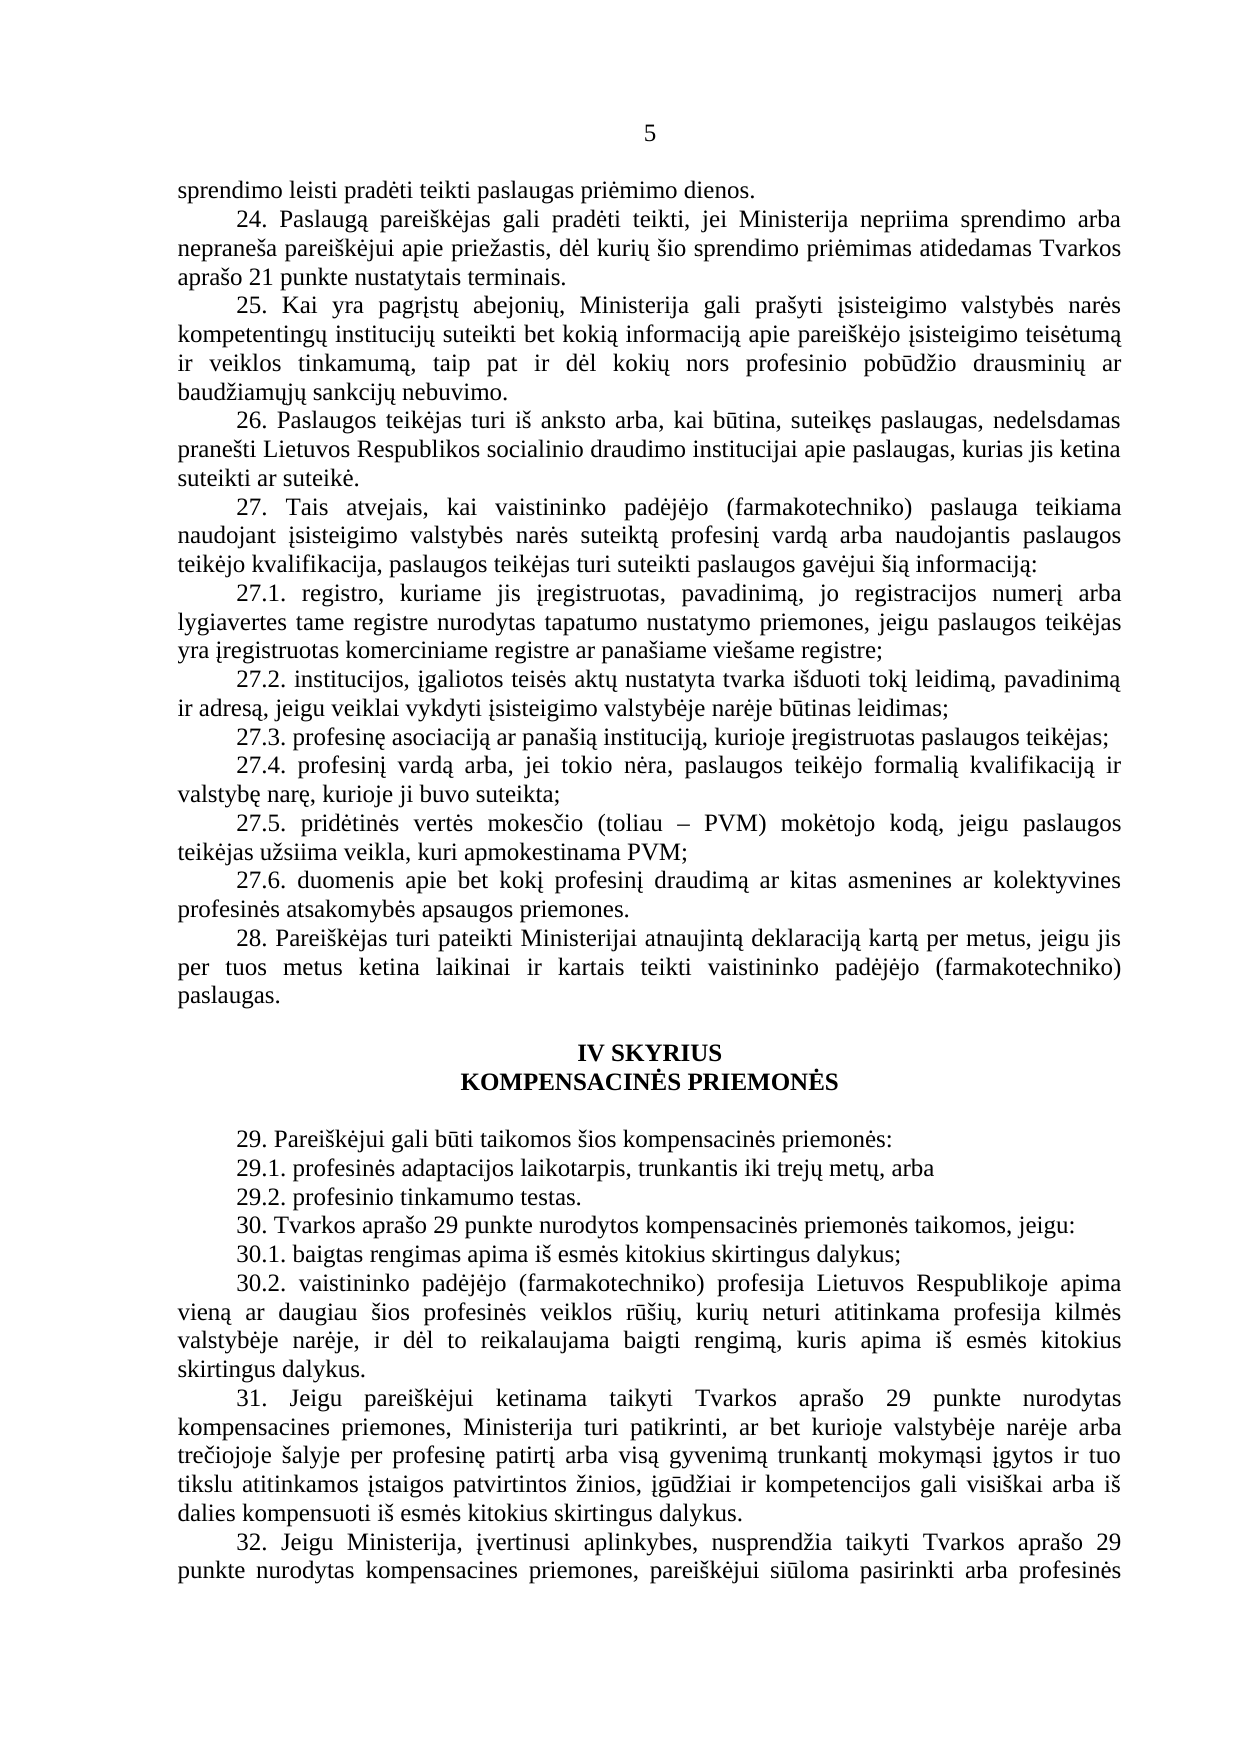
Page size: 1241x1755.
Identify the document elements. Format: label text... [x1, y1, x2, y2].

text 30. Tvarkos aprašo 29 punkte nurodytos kompensacinės priemonės taikomos, jeigu: [177, 1211, 1122, 1239]
text 26. Paslaugos teikėjas turi iš anksto arba, kai būtina, suteikęs paslaugas, nedelsdamas pranešti Lietuvos Respublikos socialinio draudimo institucijai apie paslaugas, kurias jis ketina suteikti ar suteikė. [177, 406, 1122, 492]
text 27. Tais atvejais, kai vaistininko padėjėjo (farmakotechniko) paslauga teikiama naudojant įsisteigimo valstybės narės suteiktą profesinį vardą arba naudojantis paslaugos teikėjo kvalifikacija, paslaugos teikėjas turi suteikti paslaugos gavėjui šią informaciją: [177, 492, 1122, 578]
text 32. Jeigu Ministerija, įvertinusi aplinkybes, nusprendžia taikyti Tvarkos aprašo 29 punkte nurodytas kompensacines priemones, pareiškėjui siūloma pasirinkti arba profesinės [177, 1527, 1122, 1584]
text 30.1. baigtas rengimas apima iš esmės kitokius skirtingus dalykus; [177, 1239, 1122, 1268]
text 31. Jeigu pareiškėjui ketinama taikyti Tvarkos aprašo 29 punkte nurodytas kompensacines priemones, Ministerija turi patikrinti, ar bet kurioje valstybėje narėje arba trečiojoje šalyje per profesinę patirtį arba visą gyvenimą trunkantį mokymąsi įgytos ir tuo tikslu atitinkamos įstaigos patvirtintos žinios, įgūdžiai ir kompetencijos gali visiškai arba iš dalies kompensuoti iš esmės kitokius skirtingus dalykus. [177, 1383, 1122, 1527]
text 27.5. pridėtinės vertės mokesčio (toliau – PVM) mokėtojo kodą, jeigu paslaugos teikėjas užsiima veikla, kuri apmokestinama PVM; [177, 808, 1122, 866]
text 24. Paslaugą pareiškėjas gali pradėti teikti, jei Ministerija nepriima sprendimo arba nepraneša pareiškėjui apie priežastis, dėl kurių šio sprendimo priėmimas atidedamas Tvarkos aprašo 21 punkte nustatytais terminais. [177, 204, 1122, 291]
text 27.1. registro, kuriame jis įregistruotas, pavadinimą, jo registracijos numerį arba lygiavertes tame registre nurodytas tapatumo nustatymo priemones, jeigu paslaugos teikėjas yra įregistruotas komerciniame registre ar panašiame viešame registre; [177, 578, 1122, 664]
text 27.2. institucijos, įgaliotos teisės aktų nustatyta tvarka išduoti tokį leidimą, pavadinimą ir adresą, jeigu veiklai vykdyti įsisteigimo valstybėje narėje būtinas leidimas; [177, 664, 1122, 722]
text sprendimo leisti pradėti teikti paslaugas priėmimo dienos. [177, 176, 1122, 204]
text 27.6. duomenis apie bet kokį profesinį draudimą ar kitas asmenines ar kolektyvines profesinės atsakomybės apsaugos priemones. [177, 866, 1122, 923]
text 27.3. profesinę asociaciją ar panašią instituciją, kurioje įregistruotas paslaugos teikėjas; [177, 722, 1122, 751]
text 29.1. profesinės adaptacijos laikotarpis, trunkantis iki trejų metų, arba [177, 1153, 1122, 1182]
text 28. Pareiškėjas turi pateikti Ministerijai atnaujintą deklaraciją kartą per metus, jeigu jis per tuos metus ketina laikinai ir kartais teikti vaistininko padėjėjo (farmakotechniko) paslaugas. [177, 923, 1122, 1009]
text 29.2. profesinio tinkamumo testas. [177, 1182, 1122, 1211]
text 30.2. vaistininko padėjėjo (farmakotechniko) profesija Lietuvos Respublikoje apima vieną ar daugiau šios profesinės veiklos rūšių, kurių neturi atitinkama profesija kilmės valstybėje narėje, ir dėl to reikalaujama baigti rengimą, kuris apima iš esmės kitokius skirtingus dalykus. [177, 1268, 1122, 1383]
text 29. Pareiškėjui gali būti taikomos šios kompensacinės priemonės: [177, 1124, 1122, 1153]
text 27.4. profesinį vardą arba, jei tokio nėra, paslaugos teikėjo formalią kvalifikaciją ir valstybę narę, kurioje ji buvo suteikta; [177, 751, 1122, 808]
text IV SKYRIUS [177, 1038, 1122, 1067]
text 25. Kai yra pagrįstų abejonių, Ministerija gali prašyti įsisteigimo valstybės narės kompetentingų institucijų suteikti bet kokią informaciją apie pareiškėjo įsisteigimo teisėtumą ir veiklos tinkamumą, taip pat ir dėl kokių nors profesinio pobūdžio drausminių ar baudžiamųjų sankcijų nebuvimo. [177, 291, 1122, 406]
text KOMPENSACINĖS PRIEMONĖS [177, 1067, 1122, 1096]
